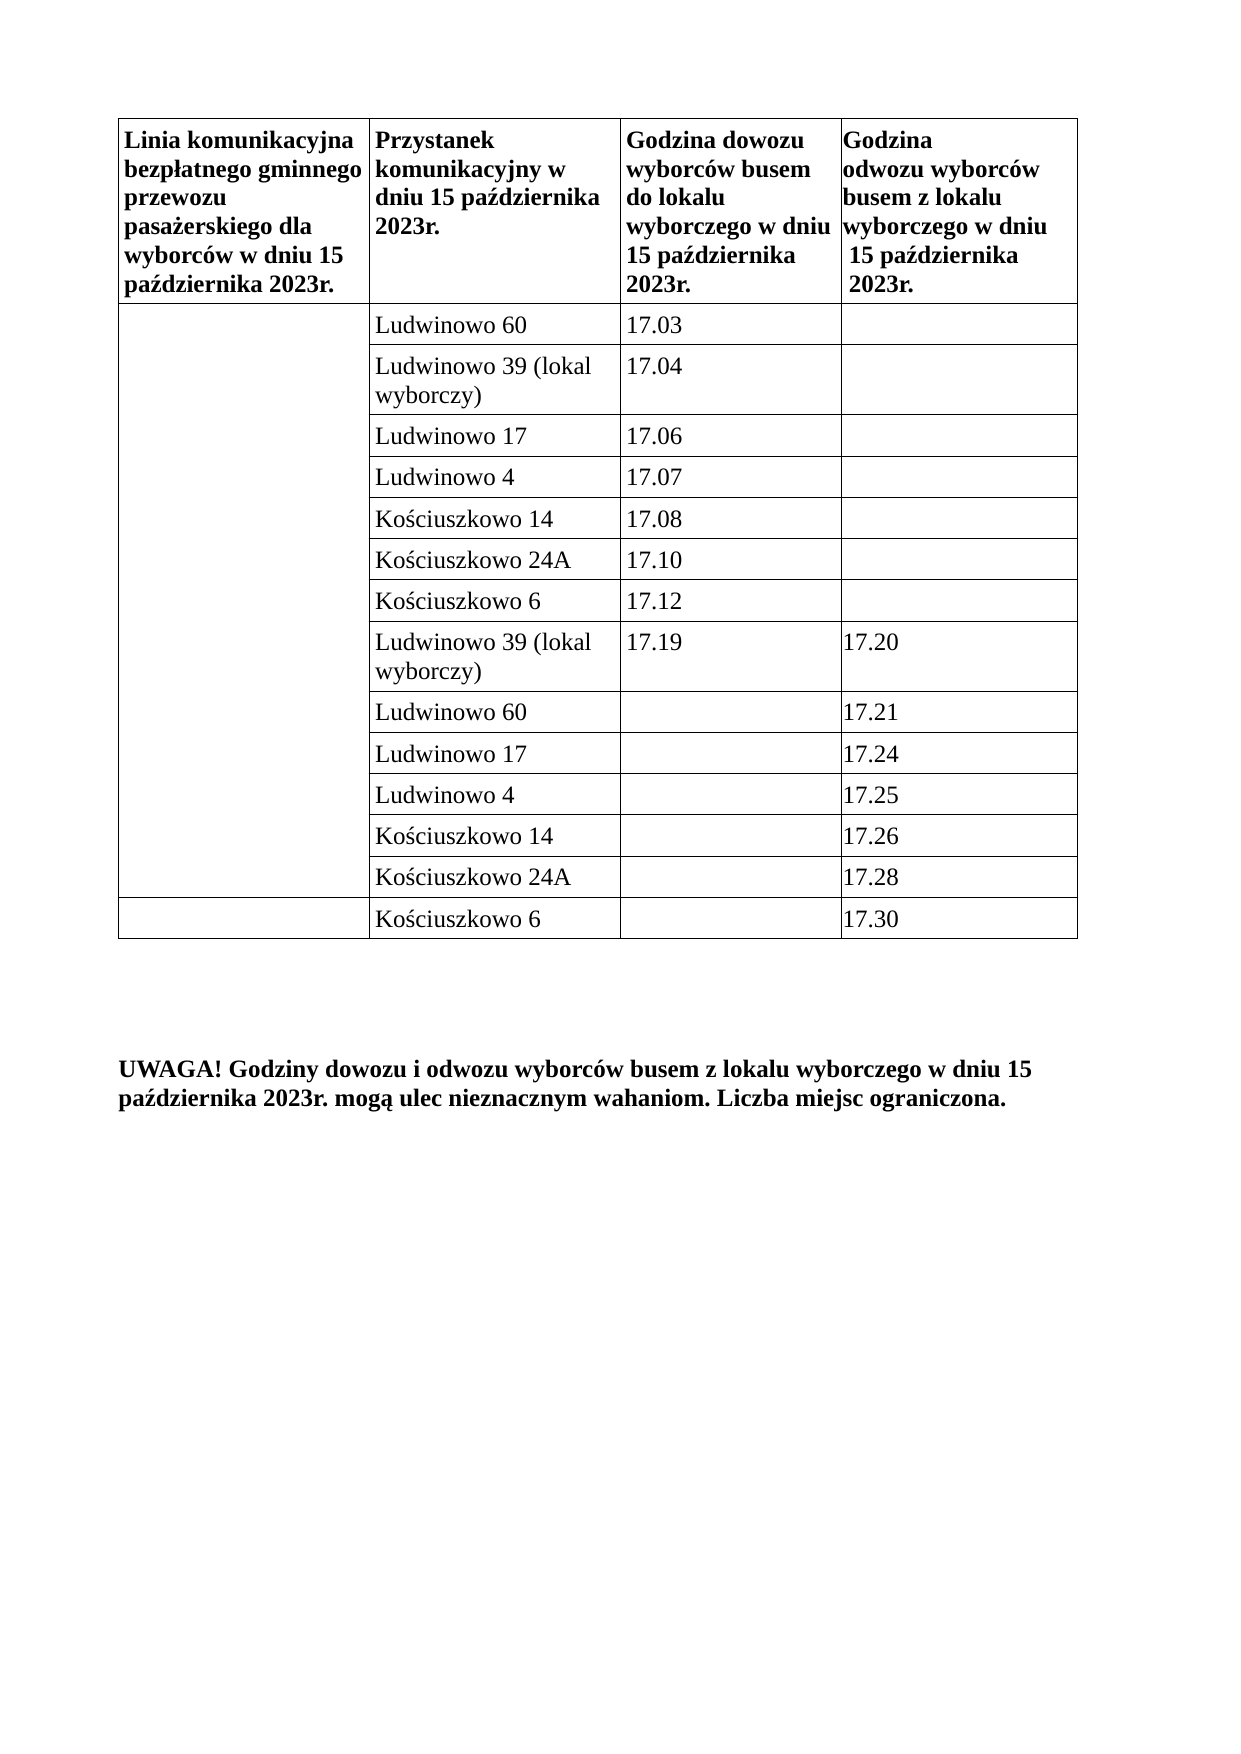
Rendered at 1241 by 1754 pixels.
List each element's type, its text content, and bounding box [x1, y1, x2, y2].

table_cell [621, 733, 841, 773]
table_header Linia komunikacyjna bezpłatnego gminnego przewozu pasażerskiego dla wyborców w dniu 15 października 2023r. [119, 119, 369, 303]
table_cell 17.25 [842, 774, 1077, 814]
table_cell 17.20 [842, 622, 1077, 691]
table_cell [621, 692, 841, 732]
table_cell Ludwinowo 4 [370, 774, 620, 814]
table_cell [842, 457, 1077, 497]
table_cell Kościuszkowo 24A [370, 539, 620, 579]
table_cell Kościuszkowo 14 [370, 498, 620, 538]
table_cell 17.07 [621, 457, 841, 497]
table_cell 17.24 [842, 733, 1077, 773]
table_cell Ludwinowo 39 (lokal wyborczy) [370, 622, 620, 691]
table_cell 17.04 [621, 345, 841, 414]
table_cell Kościuszkowo 14 [370, 815, 620, 856]
table_cell [621, 898, 841, 938]
table_cell 17.30 [842, 898, 1077, 938]
table_cell [842, 304, 1077, 344]
table_cell [119, 304, 369, 897]
table_cell Kościuszkowo 6 [370, 580, 620, 621]
table_header Godzina dowozu wyborców busem do lokalu wyborczego w dniu 15 października 2023r. [621, 119, 841, 303]
table_cell Ludwinowo 60 [370, 304, 620, 344]
table_cell 17.12 [621, 580, 841, 621]
table_cell Ludwinowo 17 [370, 415, 620, 456]
table_header Przystanek komunikacyjny w dniu 15 października 2023r. [370, 119, 620, 303]
text UWAGA! Godziny dowozu i odwozu wyborców busem z lokalu wyborczego w dniu 15 października 2023r. mogą ulec nieznacznym wahaniom. Liczba miejsc ograniczona. [118, 1054, 1122, 1112]
table_cell 17.10 [621, 539, 841, 579]
table_cell [621, 774, 841, 814]
table_cell [842, 580, 1077, 621]
table_cell [842, 498, 1077, 538]
table_cell 17.19 [621, 622, 841, 691]
table_cell 17.21 [842, 692, 1077, 732]
table_cell 17.28 [842, 857, 1077, 897]
table_cell 17.26 [842, 815, 1077, 856]
table_cell Ludwinowo 60 [370, 692, 620, 732]
table_cell [842, 415, 1077, 456]
table_cell Ludwinowo 39 (lokal wyborczy) [370, 345, 620, 414]
table_cell [621, 815, 841, 856]
table_cell Ludwinowo 17 [370, 733, 620, 773]
table_cell 17.08 [621, 498, 841, 538]
table_cell [842, 345, 1077, 414]
table_cell [842, 539, 1077, 579]
table_header Godzina odwozu wyborców busem z lokalu wyborczego w dniu 15 października 2023r. [842, 119, 1077, 303]
table_cell [119, 898, 369, 938]
table_cell 17.06 [621, 415, 841, 456]
table_cell [621, 857, 841, 897]
table_cell 17.03 [621, 304, 841, 344]
table_cell Ludwinowo 4 [370, 457, 620, 497]
table_cell Kościuszkowo 6 [370, 898, 620, 938]
table_cell Kościuszkowo 24A [370, 857, 620, 897]
